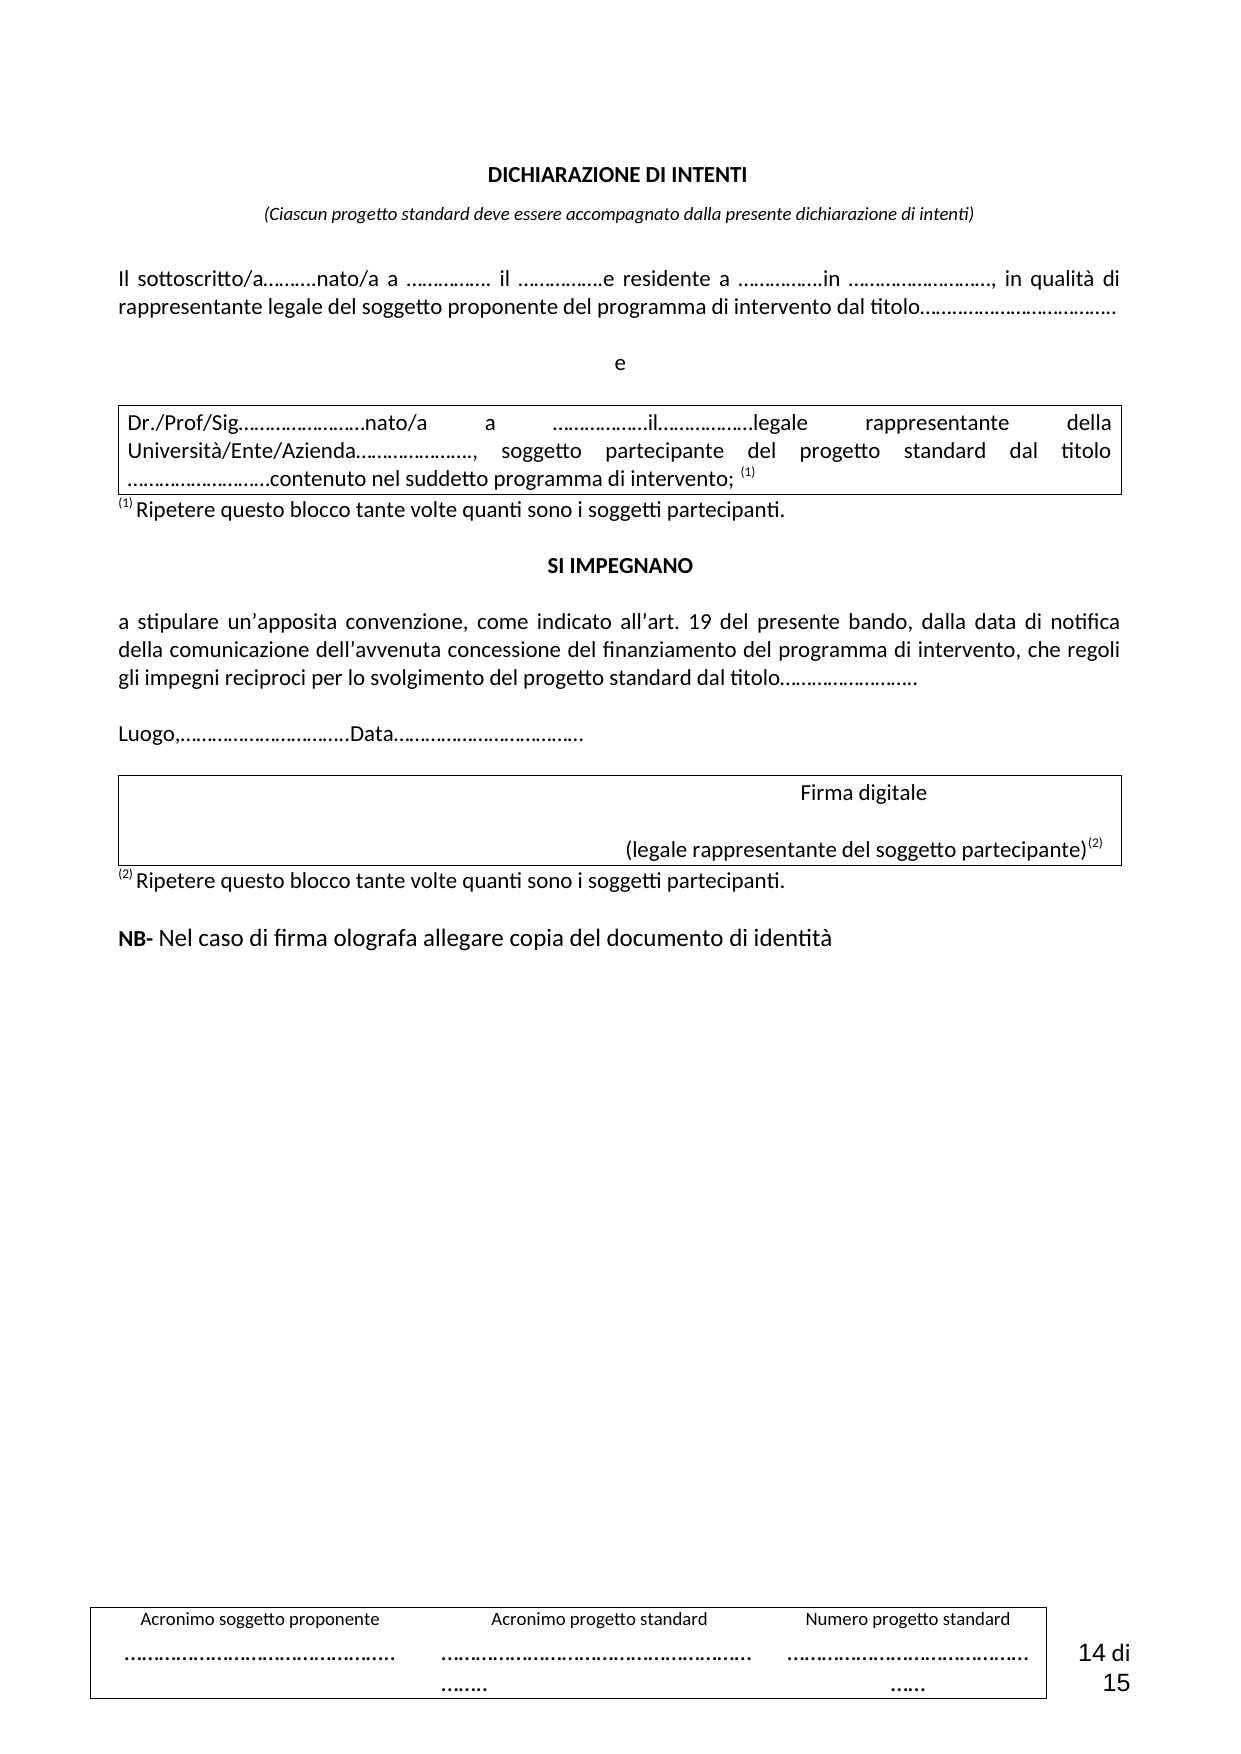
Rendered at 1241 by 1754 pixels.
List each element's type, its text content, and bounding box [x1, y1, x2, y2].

text NB- Nel caso di firma olografa allegare copia del documento di identità [118, 922, 1122, 953]
text Il sottoscritto/a……….nato/a a ……………. il …………….e residente a …………….in ………………………, in qualità di rappresentante legale del soggetto proponente del programma di intervento dal titolo……..……………………….. [118, 264, 1122, 321]
text (2) Ripetere questo blocco tante volte quanti sono i soggetti partecipanti. [118, 866, 1122, 894]
text (legale rappresentante del soggetto partecipante)(2) [119, 832, 1121, 865]
text Firma digitale [119, 776, 1121, 806]
text Dr./Prof/Sig……………………nato/a a ………………il………………legale rappresentante della Università/Ente/Azienda…………………., soggetto partecipante del progetto standard dal titolo ………………………contenuto nel suddetto programma di intervento; (1) [119, 406, 1121, 494]
text Luogo,…………………………..Data……………………………… [118, 719, 1122, 747]
text e [118, 348, 1122, 377]
text SI IMPEGNANO [118, 551, 1122, 579]
text a stipulare un’apposita convenzione, come indicato all’art. 19 del presente bando, dalla data di notifica della comunicazione dell’avvenuta concessione del finanziamento del programma di intervento, che regoli gli impegni reciproci per lo svolgimento del progetto standard dal titolo…………………….. [118, 607, 1122, 691]
text DICHIARAZIONE DI INTENTI [118, 160, 1122, 188]
text (1) Ripetere questo blocco tante volte quanti sono i soggetti partecipanti. [118, 495, 1122, 523]
text (Ciascun progetto standard deve essere accompagnato dalla presente dichiarazione di intenti) [118, 202, 1122, 225]
